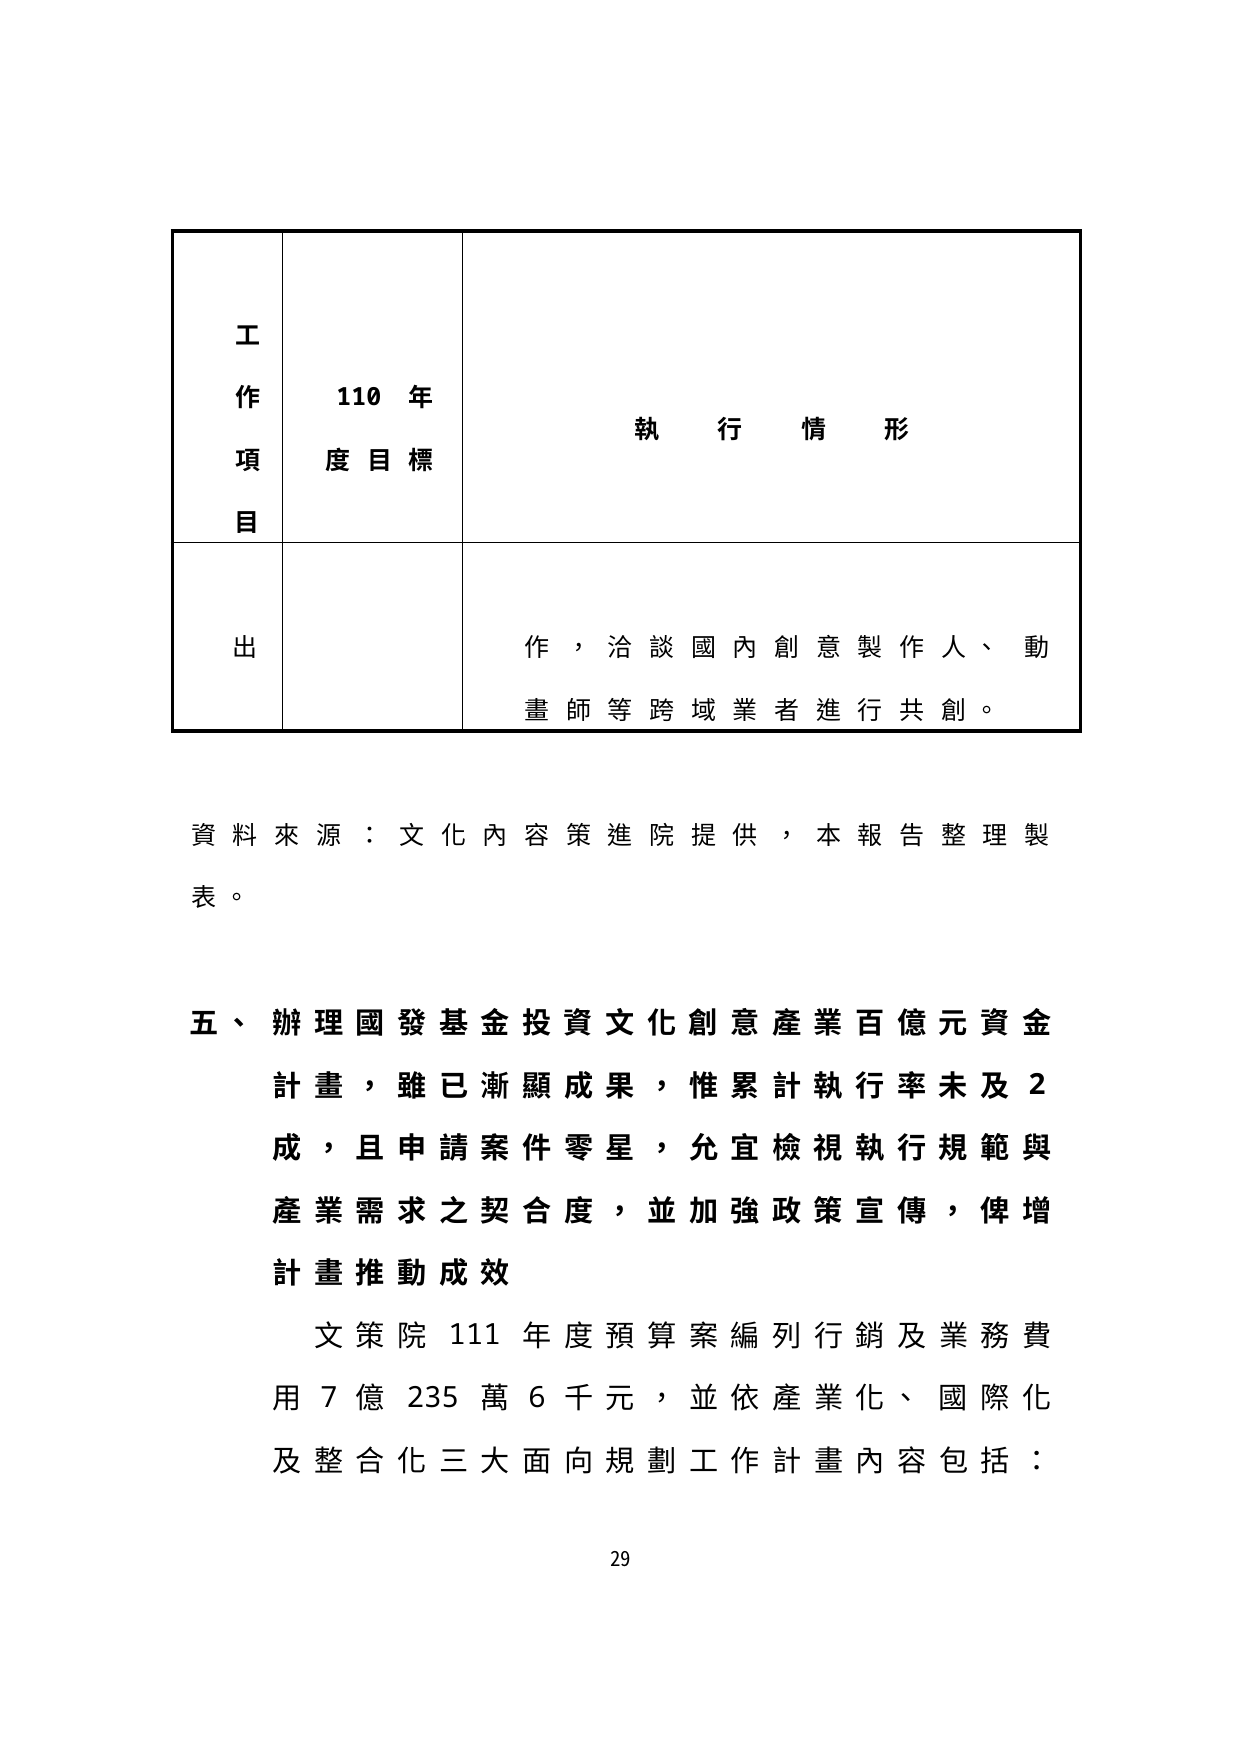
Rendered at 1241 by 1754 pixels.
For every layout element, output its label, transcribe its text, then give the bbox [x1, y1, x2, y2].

table_cell 出 [174, 543, 282, 729]
table_cell [283, 543, 462, 729]
text 資料來源：文化內容策進院提供，本報告整理製表。 [151, 792, 1058, 917]
table_header 執 行 情 形 [463, 233, 1079, 542]
text 文策院111年度預算案編列行銷及業務費用7億235萬6千元，並依產業化、國際化及整合化三大面向規劃工作計畫內容包括： [242, 1292, 1058, 1479]
text 五、辦理國發基金投資文化創意產業百億元資金計畫，雖已漸顯成果，惟累計執行率未及2成，且申請案件零星，允宜檢視執行規範與產業需求之契合度，並加強政策宣傳，俾增計畫推動成效 [183, 979, 1058, 1292]
table_cell 作，洽談國內創意製作人、動畫師等跨域業者進行共創。 [463, 543, 1079, 729]
table_header 110年度目標 [283, 233, 462, 542]
table_header 工作項目 [174, 233, 282, 542]
